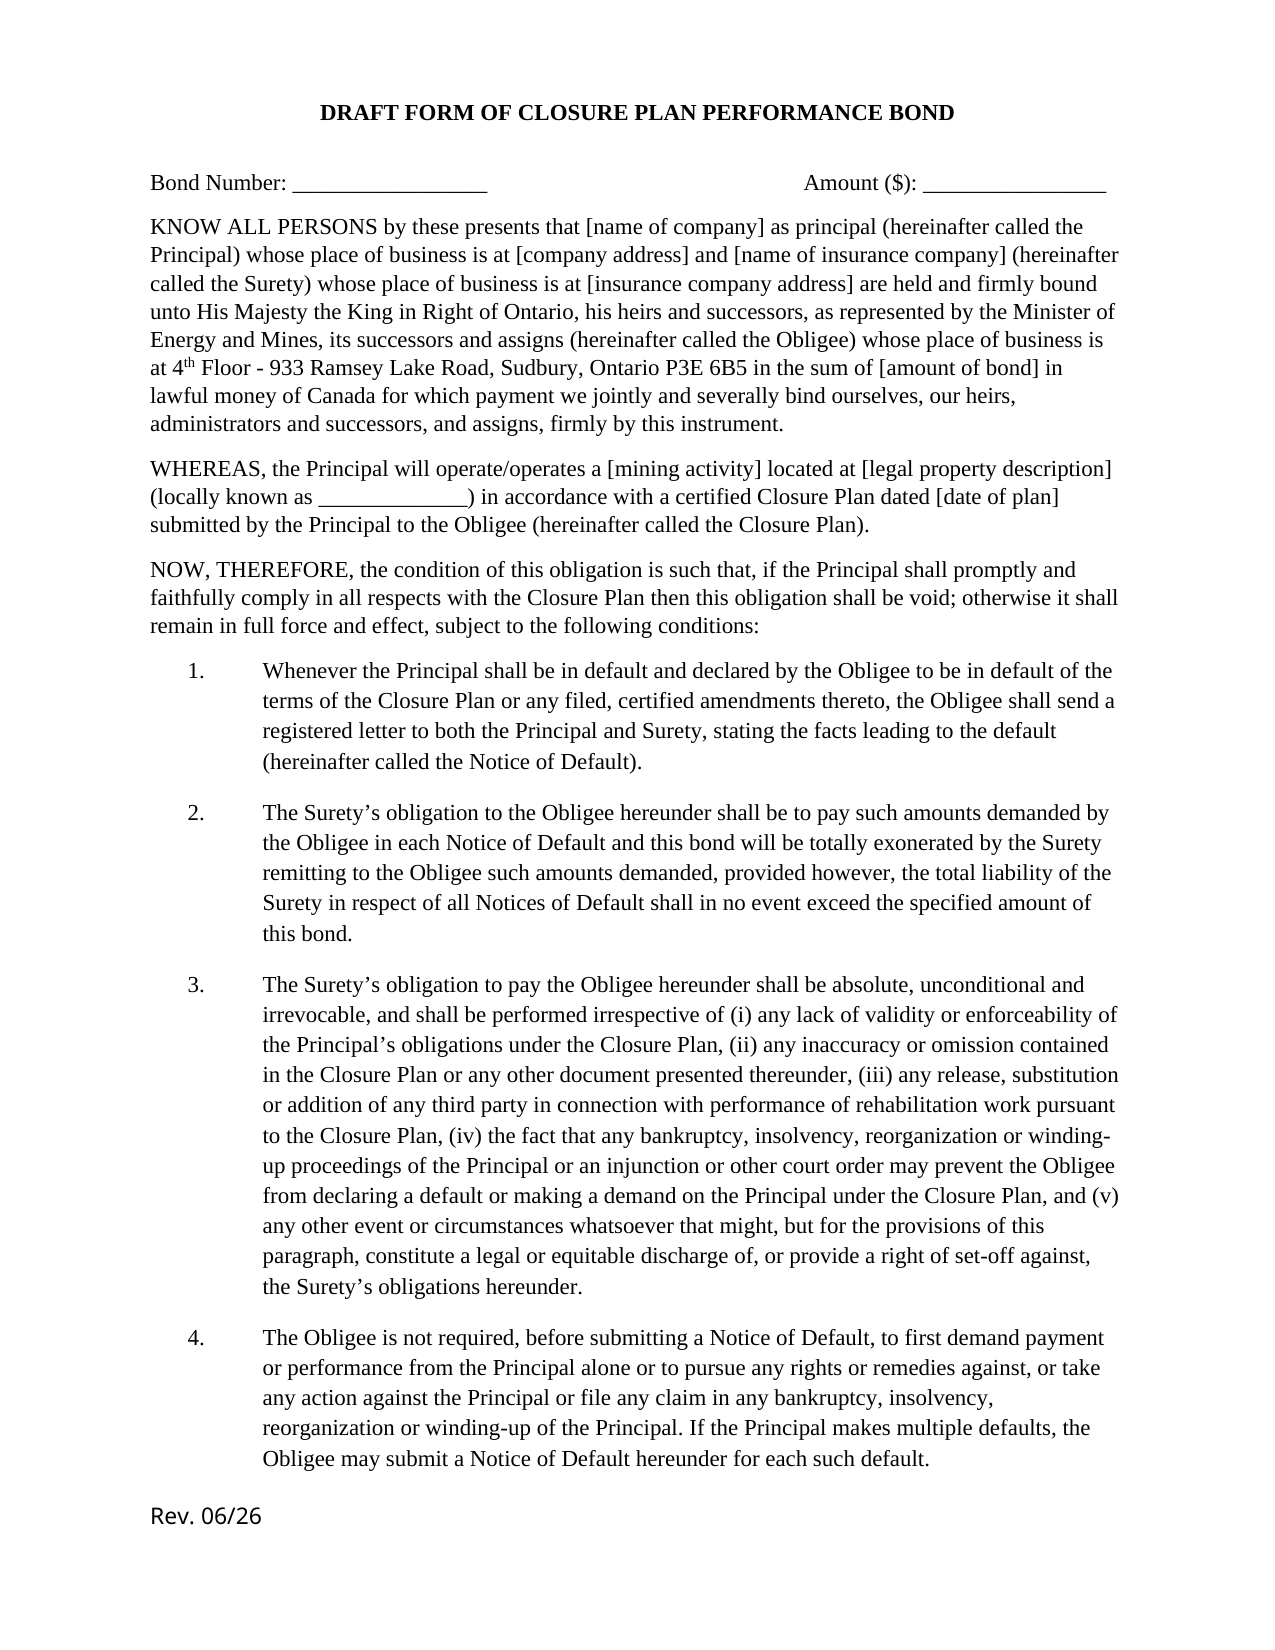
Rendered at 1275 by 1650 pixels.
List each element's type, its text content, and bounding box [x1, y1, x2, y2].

list The Surety’s obligation to the Obligee hereunder shall be to pay such amounts demanded by the Obligee in each Notice of Default and this bond will be totally exonerated by the Surety remitting to the Obligee such amounts demanded, provided however, the total liability of the Surety in respect of all Notices of Default shall in no event exceed the specified amount of this bond. [187, 799, 1125, 946]
text KNOW ALL PERSONS by these presents that [name of company] as principal (hereinafter called the Principal) whose place of business is at [company address] and [name of insurance company] (hereinafter called the Surety) whose place of business is at [insurance company address] are held and firmly bound unto His Majesty the King in Right of Ontario, his heirs and successors, as represented by the Minister of Energy and Mines, its successors and assigns (hereinafter called the Obligee) whose place of business is at 4th Floor - 933 Ramsey Lake Road, Sudbury, Ontario P3E 6B5 in the sum of [amount of bond] in lawful money of Canada for which payment we jointly and severally bind ourselves, our heirs, administrators and successors, and assigns, firmly by this instrument. [150, 213, 1125, 437]
text DRAFT FORM OF CLOSURE PLAN PERFORMANCE BOND [150, 99, 1125, 125]
list The Surety’s obligation to pay the Obligee hereunder shall be absolute, unconditional and irrevocable, and shall be performed irrespective of (i) any lack of validity or enforceability of the Principal’s obligations under the Closure Plan, (ii) any inaccuracy or omission contained in the Closure Plan or any other document presented thereunder, (iii) any release, substitution or addition of any third party in connection with performance of rehabilitation work pursuant to the Closure Plan, (iv) the fact that any bankruptcy, insolvency, reorganization or winding-up proceedings of the Principal or an injunction or other court order may prevent the Obligee from declaring a default or making a demand on the Principal under the Closure Plan, and (v) any other event or circumstances whatsoever that might, but for the provisions of this paragraph, constitute a legal or equitable discharge of, or provide a right of set-off against, the Surety’s obligations hereunder. [187, 971, 1125, 1299]
text Bond Number: _________________ Amount ($): ________________ [150, 168, 1125, 195]
text WHEREAS, the Principal will operate/operates a [mining activity] located at [legal property description] (locally known as _____________) in accordance with a certified Closure Plan dated [date of plan] submitted by the Principal to the Obligee (hereinafter called the Closure Plan). [150, 455, 1125, 538]
text NOW, THEREFORE, the condition of this obligation is such that, if the Principal shall promptly and faithfully comply in all respects with the Closure Plan then this obligation shall be void; otherwise it shall remain in full force and effect, subject to the following conditions: [150, 556, 1125, 639]
list The Obligee is not required, before submitting a Notice of Default, to first demand payment or performance from the Principal alone or to pursue any rights or remedies against, or take any action against the Principal or file any claim in any bankruptcy, insolvency, reorganization or winding-up of the Principal. If the Principal makes multiple defaults, the Obligee may submit a Notice of Default hereunder for each such default. [187, 1324, 1125, 1471]
list Whenever the Principal shall be in default and declared by the Obligee to be in default of the terms of the Closure Plan or any filed, certified amendments thereto, the Obligee shall send a registered letter to both the Principal and Surety, stating the facts leading to the default (hereinafter called the Notice of Default). [187, 657, 1125, 774]
